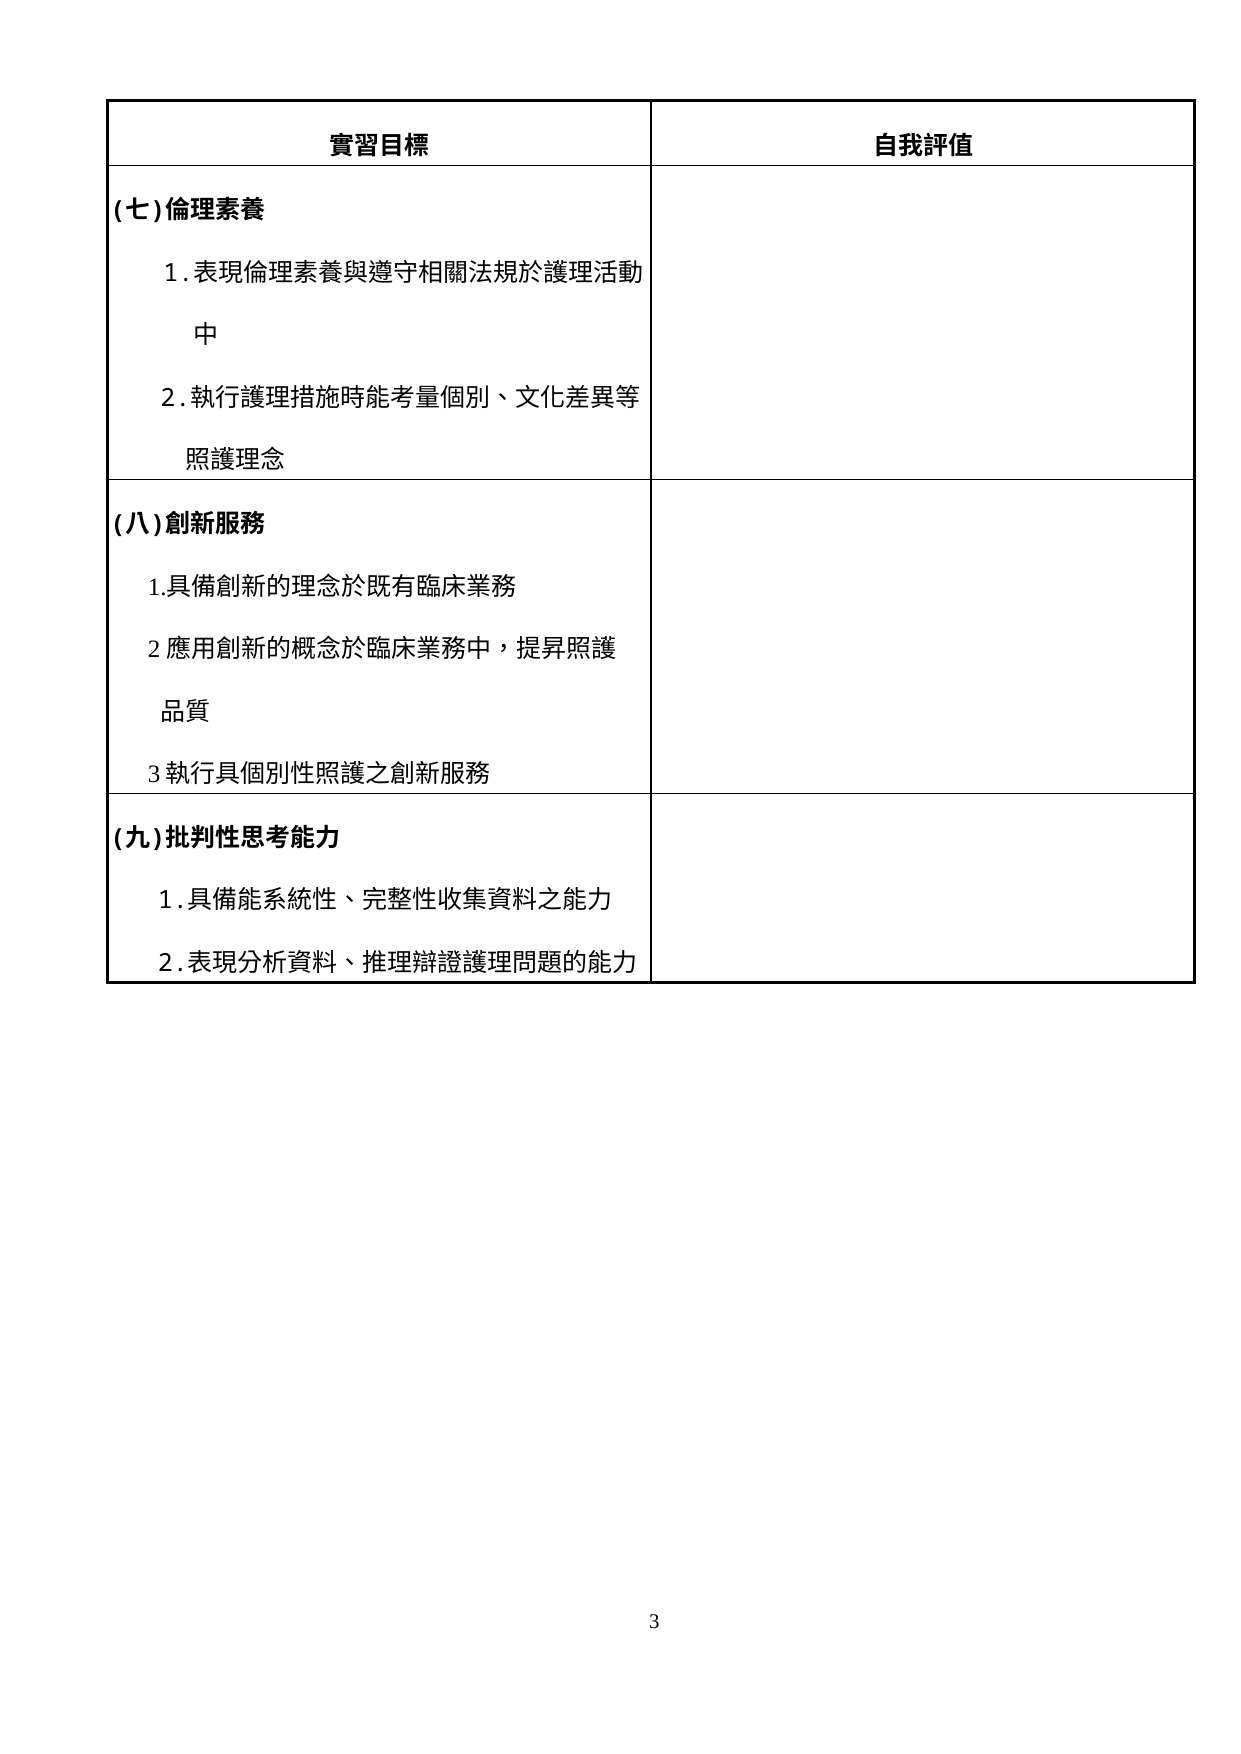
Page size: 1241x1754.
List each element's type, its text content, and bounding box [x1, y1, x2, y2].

table_cell (八)創新服務 1.具備創新的理念於既有臨床業務 2 應用創新的概念於臨床業務中，提昇照護 品質 3執行具個別性照護之創新服務 [109, 480, 650, 793]
table_header 自我評值 [652, 102, 1193, 164]
table_cell [652, 794, 1193, 981]
table_header 實習目標 [109, 102, 650, 164]
table_cell [652, 166, 1193, 478]
table_cell (九)批判性思考能力 1.具備能系統性、完整性收集資料之能力 2.表現分析資料、推理辯證護理問題的能力 [109, 794, 650, 981]
table_cell [652, 480, 1193, 793]
table_cell (七)倫理素養 1.表現倫理素養與遵守相關法規於護理活動 中 2.執行護理措施時能考量個別、文化差異等 照護理念 [109, 166, 650, 478]
